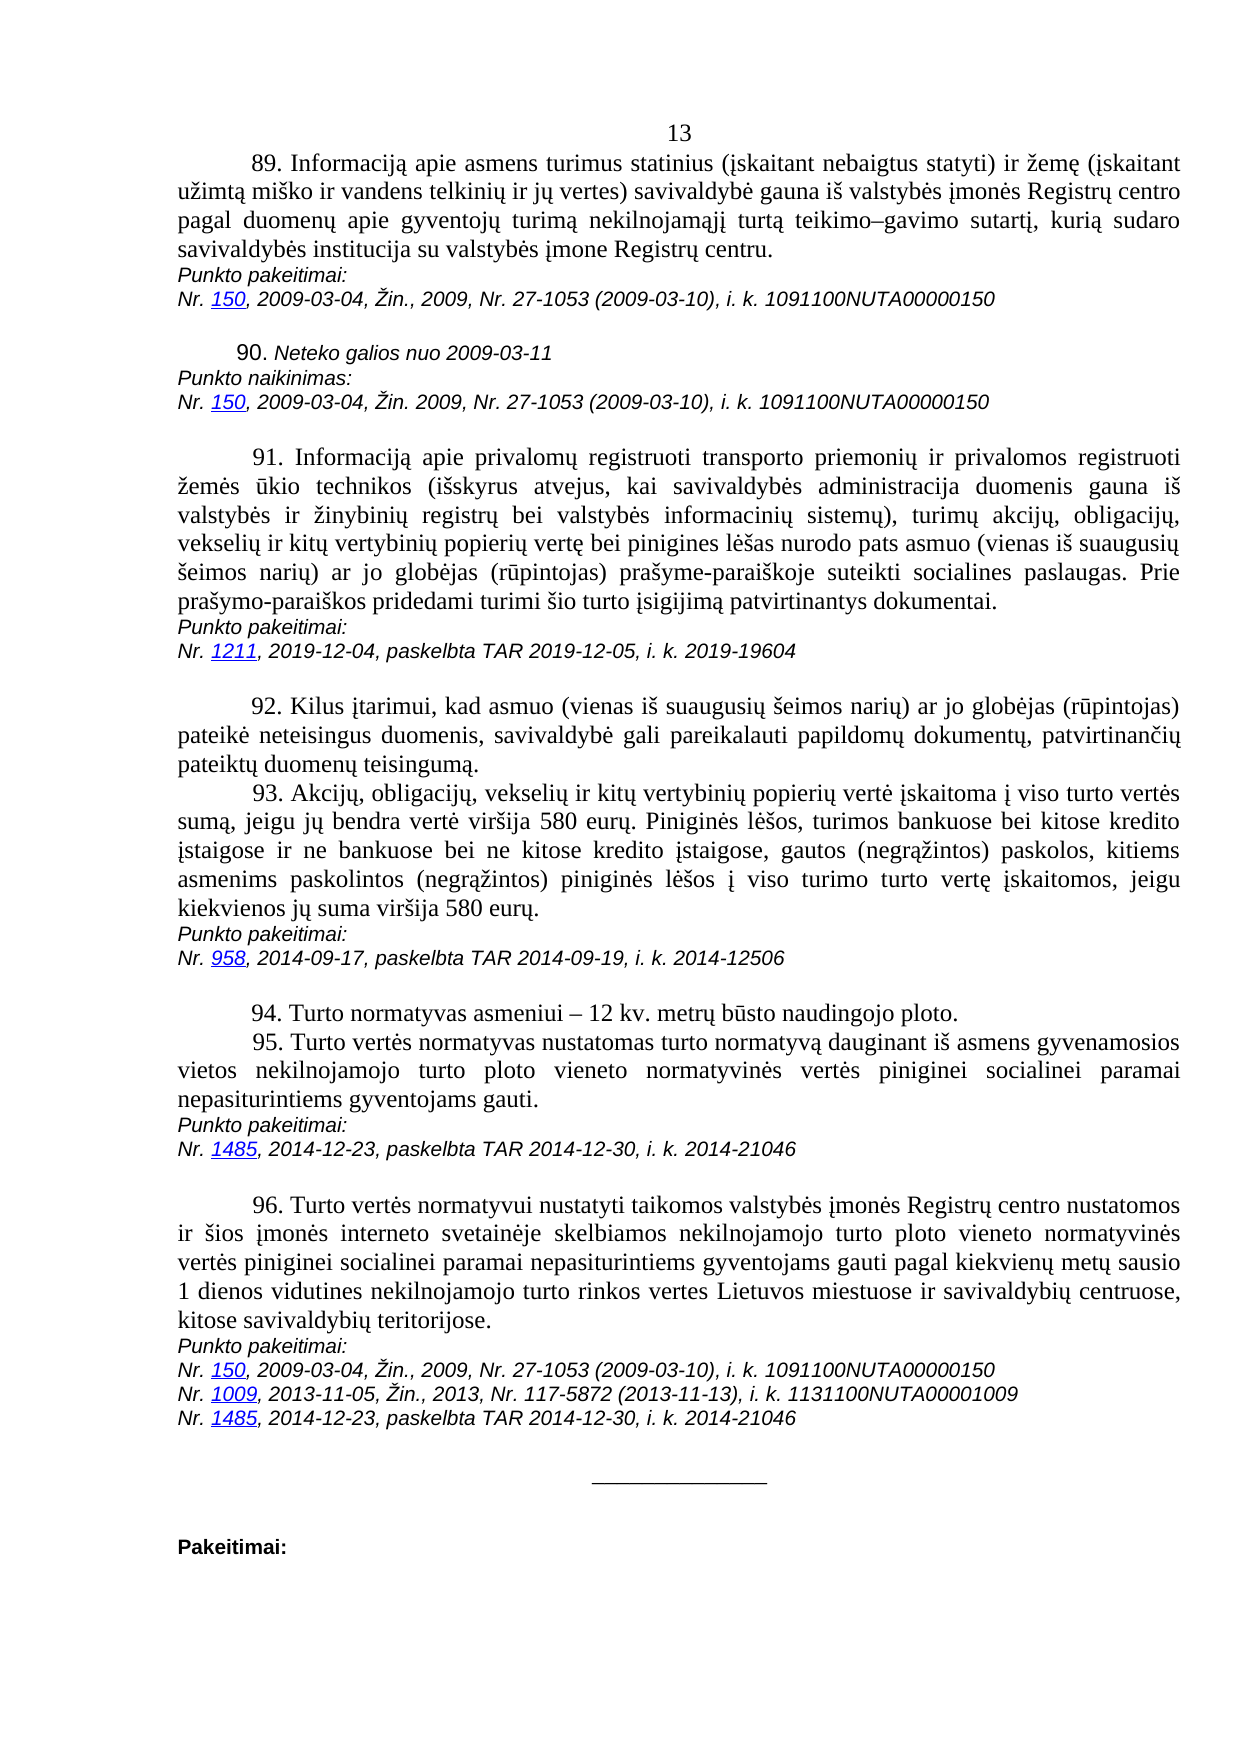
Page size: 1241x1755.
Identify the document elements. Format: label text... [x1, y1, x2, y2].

text Punkto pakeitimai: [177, 921, 1181, 945]
text Nr. 1211, 2019-12-04, paskelbta TAR 2019-12-05, i. k. 2019-19604 [177, 639, 1181, 663]
text 89. Informaciją apie asmens turimus statinius (įskaitant nebaigtus statyti) ir žemę (įskaitant užimtą miško ir vandens telkinių ir jų vertes) savivaldybė gauna iš valstybės įmonės Registrų centro pagal duomenų apie gyventojų turimą nekilnojamąjį turtą teikimo–gavimo sutartį, kurią sudaro savivaldybės institucija su valstybės įmone Registrų centru. [177, 148, 1181, 263]
text 95. Turto vertės normatyvas nustatomas turto normatyvą dauginant iš asmens gyvenamosios vietos nekilnojamojo turto ploto vieneto normatyvinės vertės piniginei socialinei paramai nepasiturintiems gyventojams gauti. [177, 1027, 1181, 1113]
text Nr. 1009, 2013-11-05, Žin., 2013, Nr. 117-5872 (2013-11-13), i. k. 1131100NUTA00001009 [177, 1381, 1181, 1405]
text Punkto pakeitimai: [177, 1113, 1181, 1137]
text 93. Akcijų, obligacijų, vekselių ir kitų vertybinių popierių vertė įskaitoma į viso turto vertės sumą, jeigu jų bendra vertė viršija 580 eurų. Piniginės lėšos, turimos bankuose bei kitose kredito įstaigose ir ne bankuose bei ne kitose kredito įstaigose, gautos (negrąžintos) paskolos, kitiems asmenims paskolintos (negrąžintos) piniginės lėšos į viso turimo turto vertę įskaitomos, jeigu kiekvienos jų suma viršija 580 eurų. [177, 778, 1181, 921]
text Punkto pakeitimai: [177, 1333, 1181, 1357]
text Punkto pakeitimai: [177, 615, 1181, 639]
text Nr. 150, 2009-03-04, Žin. 2009, Nr. 27-1053 (2009-03-10), i. k. 1091100NUTA00000150 [177, 389, 1181, 413]
text 92. Kilus įtarimui, kad asmuo (vienas iš suaugusių šeimos narių) ar jo globėjas (rūpintojas) pateikė neteisingus duomenis, savivaldybė gali pareikalauti papildomų dokumentų, patvirtinančių pateiktų duomenų teisingumą. [177, 691, 1181, 778]
text 91. Informaciją apie privalomų registruoti transporto priemonių ir privalomos registruoti žemės ūkio technikos (išskyrus atvejus, kai savivaldybės administracija duomenis gauna iš valstybės ir žinybinių registrų bei valstybės informacinių sistemų), turimų akcijų, obligacijų, vekselių ir kitų vertybinių popierių vertę bei pinigines lėšas nurodo pats asmuo (vienas iš suaugusių šeimos narių) ar jo globėjas (rūpintojas) prašyme-paraiškoje suteikti socialines paslaugas. Prie prašymo-paraiškos pridedami turimi šio turto įsigijimą patvirtinantys dokumentai. [177, 442, 1181, 615]
text Pakeitimai: [177, 1535, 1181, 1559]
text 90. Neteko galios nuo 2009-03-11 [177, 339, 1181, 366]
text Punkto pakeitimai: [177, 263, 1181, 287]
text 94. Turto normatyvas asmeniui – 12 kv. metrų būsto naudingojo ploto. [177, 998, 1181, 1027]
text Nr. 1485, 2014-12-23, paskelbta TAR 2014-12-30, i. k. 2014-21046 [177, 1137, 1181, 1161]
text Nr. 150, 2009-03-04, Žin., 2009, Nr. 27-1053 (2009-03-10), i. k. 1091100NUTA00000150 [177, 1357, 1181, 1381]
text Punkto naikinimas: [177, 366, 1181, 389]
text ______________ [177, 1458, 1181, 1487]
text Nr. 150, 2009-03-04, Žin., 2009, Nr. 27-1053 (2009-03-10), i. k. 1091100NUTA00000150 [177, 287, 1181, 311]
text Nr. 1485, 2014-12-23, paskelbta TAR 2014-12-30, i. k. 2014-21046 [177, 1405, 1181, 1429]
text 96. Turto vertės normatyvui nustatyti taikomos valstybės įmonės Registrų centro nustatomos ir šios įmonės interneto svetainėje skelbiamos nekilnojamojo turto ploto vieneto normatyvinės vertės piniginei socialinei paramai nepasiturintiems gyventojams gauti pagal kiekvienų metų sausio 1 dienos vidutines nekilnojamojo turto rinkos vertes Lietuvos miestuose ir savivaldybių centruose, kitose savivaldybių teritorijose. [177, 1190, 1181, 1333]
text Nr. 958, 2014-09-17, paskelbta TAR 2014-09-19, i. k. 2014-12506 [177, 945, 1181, 969]
